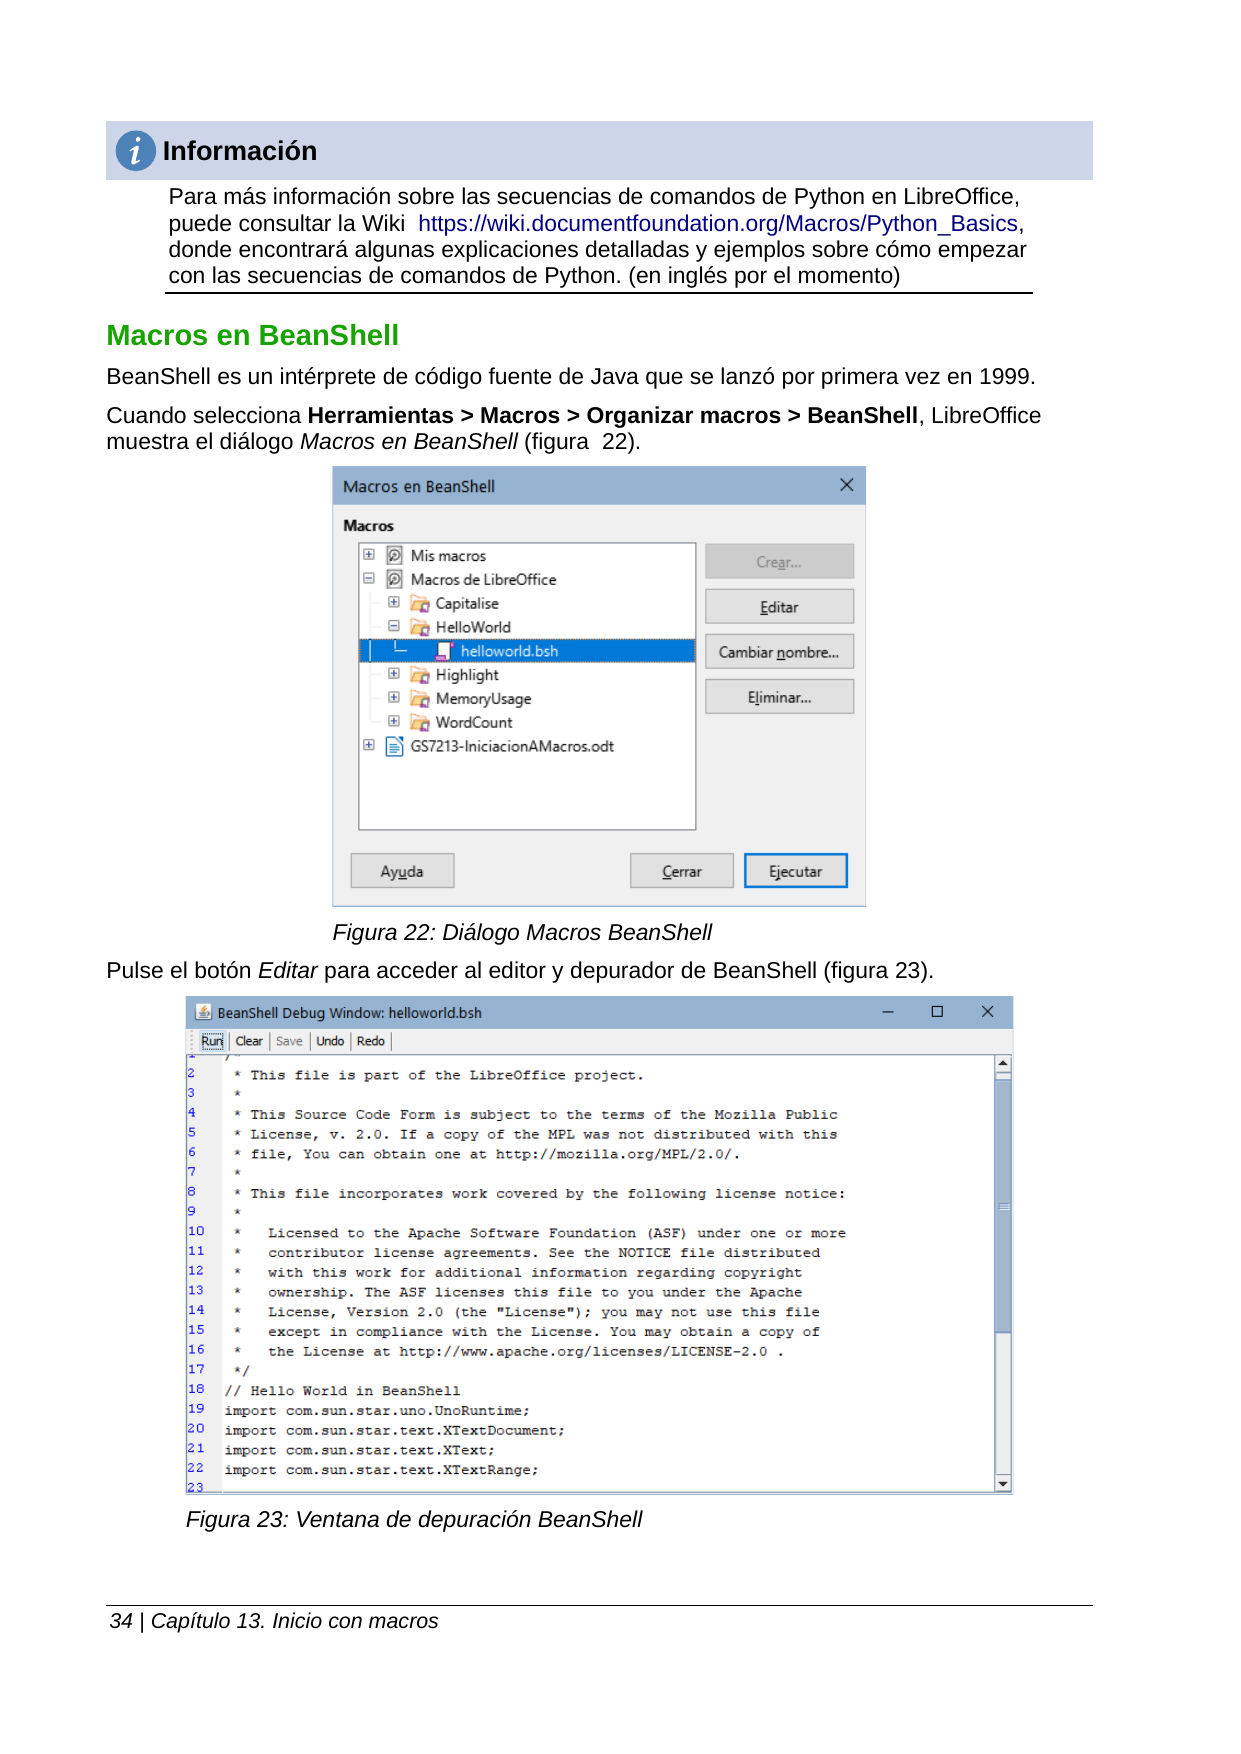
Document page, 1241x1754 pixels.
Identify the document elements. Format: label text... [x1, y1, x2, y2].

text Figura 22: Diálogo Macros BeanShell [332, 919, 866, 945]
subtitle Macros en BeanShell [106, 317, 1093, 351]
text Pulse el botón Editar para acceder al editor y depurador de BeanShell (figura 23). [106, 957, 1093, 983]
text Para más información sobre las secuencias de comandos de Python en LibreOffice, puede consultar la Wiki https://wiki.documentfoundation.org/Macros/Python_Basics, donde encontrará algunas explicaciones detalladas y ejemplos sobre cómo empezar con las secuencias de comandos de Python. (en inglés por el momento) [165, 180, 1033, 292]
subtitle Información [106, 121, 1093, 180]
text Cuando selecciona Herramientas > Macros > Organizar macros > BeanShell, LibreOffice muestra el diálogo Macros en BeanShell (figura 22). [106, 402, 1093, 454]
text BeanShell es un intérprete de código fuente de Java que se lanzó por primera vez en 1999. [106, 363, 1093, 389]
picture [332, 466, 867, 907]
text Figura 23: Ventana de depuración BeanShell [186, 1506, 1013, 1533]
picture [185, 996, 1014, 1495]
